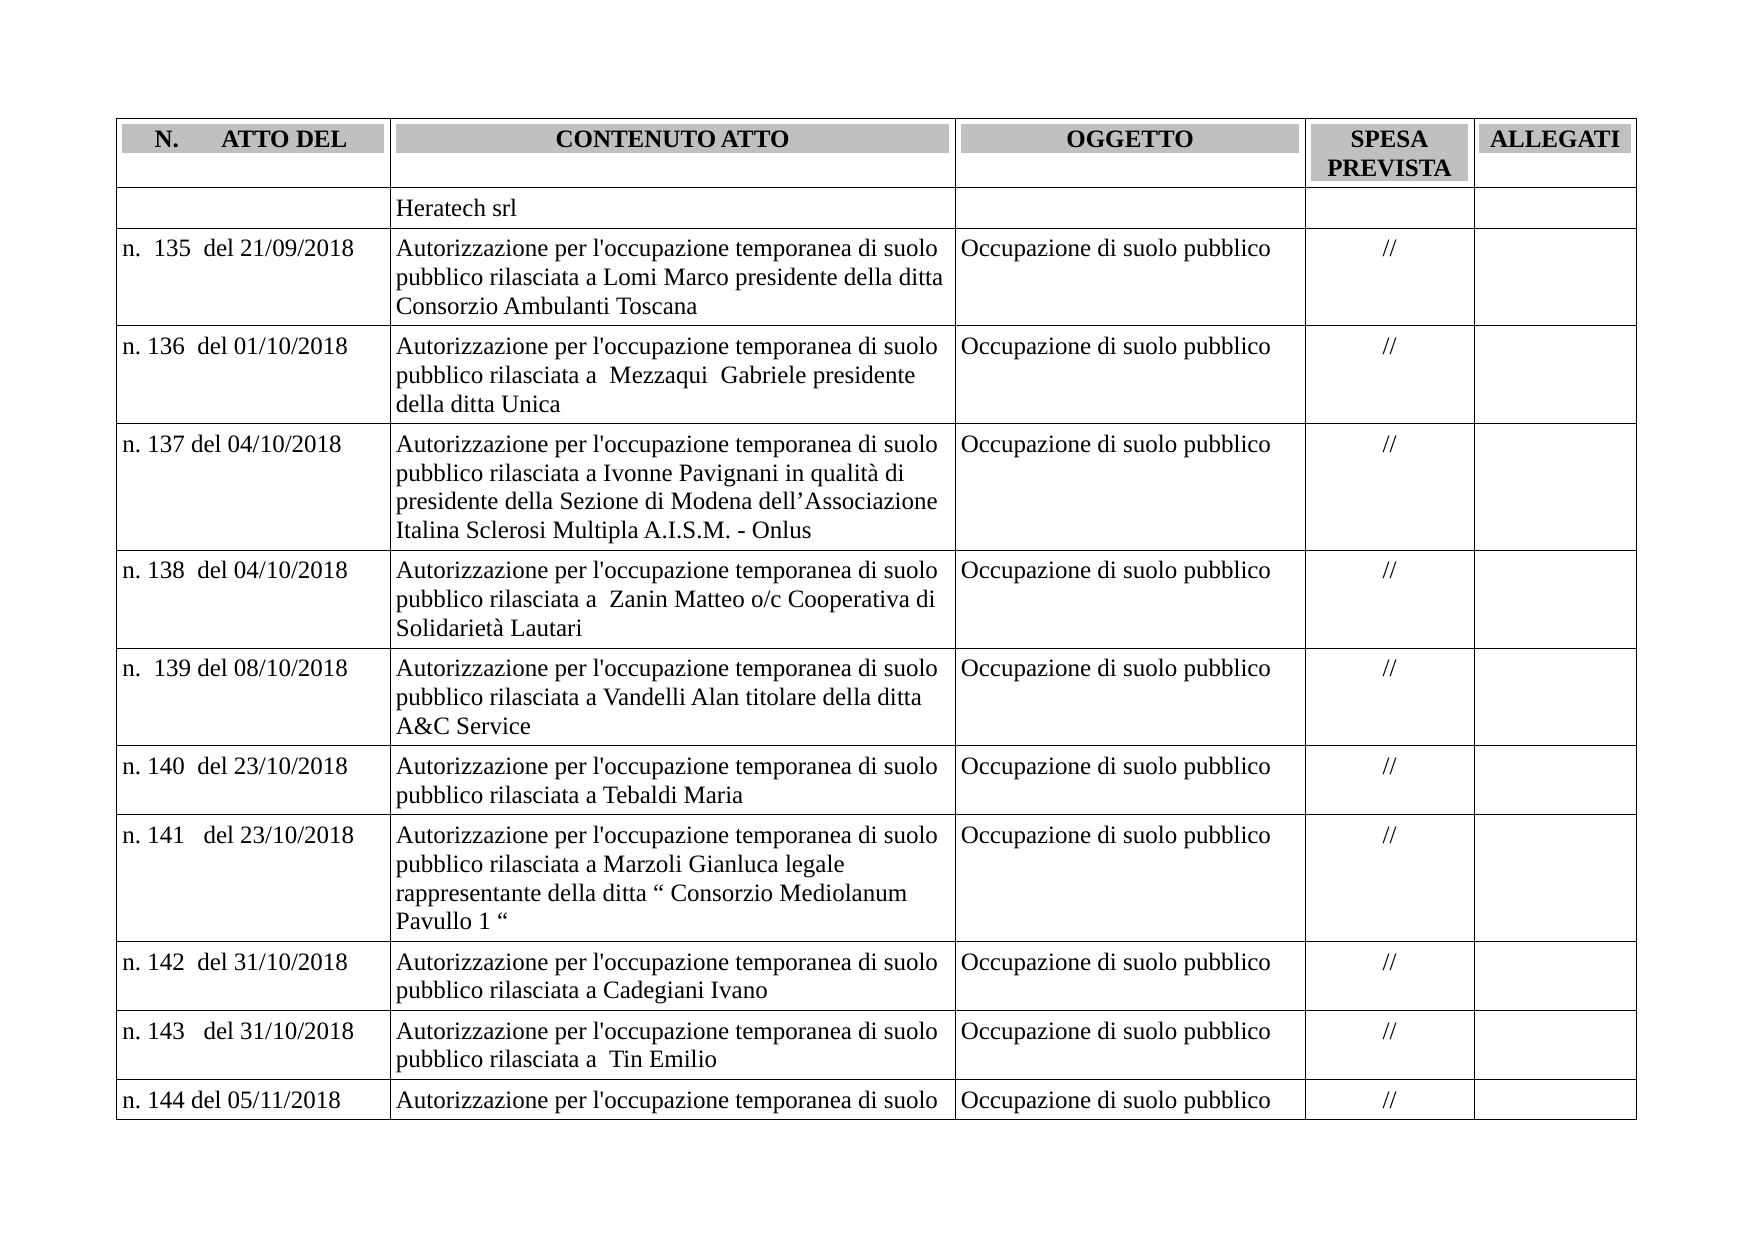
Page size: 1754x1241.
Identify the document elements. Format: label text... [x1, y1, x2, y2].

table_header ALLEGATI [1475, 119, 1636, 187]
table_cell // [1306, 229, 1474, 325]
table_cell n. 136 del 01/10/2018 [117, 326, 390, 423]
table_cell Occupazione di suolo pubblico [956, 942, 1305, 1010]
table_cell n. 138 del 04/10/2018 [117, 551, 390, 647]
table_cell // [1306, 942, 1474, 1010]
table_cell // [1306, 1011, 1474, 1079]
table_header CONTENUTO ATTO [391, 119, 955, 187]
table_cell [956, 188, 1305, 227]
table_cell // [1306, 551, 1474, 647]
table_cell [1475, 326, 1636, 423]
table_header SPESA PREVISTA [1306, 119, 1474, 187]
table_header OGGETTO [956, 119, 1305, 187]
table_cell Autorizzazione per l'occupazione temporanea di suolo pubblico rilasciata a Lomi Marco presidente della ditta Consorzio Ambulanti Toscana [391, 229, 955, 325]
table_cell // [1306, 746, 1474, 814]
table_cell [1475, 1080, 1636, 1119]
table_cell [1475, 815, 1636, 941]
table_cell Occupazione di suolo pubblico [956, 551, 1305, 647]
table_cell [1475, 942, 1636, 1010]
table_cell // [1306, 424, 1474, 550]
table_cell n. 137 del 04/10/2018 [117, 424, 390, 550]
table_cell Occupazione di suolo pubblico [956, 424, 1305, 550]
table_cell Occupazione di suolo pubblico [956, 649, 1305, 745]
table_cell Autorizzazione per l'occupazione temporanea di suolo pubblico rilasciata a Tebaldi Maria [391, 746, 955, 814]
table_cell Autorizzazione per l'occupazione temporanea di suolo pubblico rilasciata a Marzoli Gianluca legale rappresentante della ditta “ Consorzio Mediolanum Pavullo 1 “ [391, 815, 955, 941]
table_cell // [1306, 649, 1474, 745]
table_cell Occupazione di suolo pubblico [956, 1011, 1305, 1079]
table_cell Autorizzazione per l'occupazione temporanea di suolo pubblico rilasciata a Ivonne Pavignani in qualità di presidente della Sezione di Modena dell’Associazione Italina Sclerosi Multipla A.I.S.M. - Onlus [391, 424, 955, 550]
table_cell Autorizzazione per l'occupazione temporanea di suolo pubblico rilasciata a Mezzaqui Gabriele presidente della ditta Unica [391, 326, 955, 423]
table_cell // [1306, 1080, 1474, 1119]
table_cell Heratech srl [391, 188, 955, 227]
table_cell n. 144 del 05/11/2018 [117, 1080, 390, 1119]
table_cell n. 143 del 31/10/2018 [117, 1011, 390, 1079]
table_cell Autorizzazione per l'occupazione temporanea di suolo pubblico rilasciata a Cadegiani Ivano [391, 942, 955, 1010]
table_cell [1475, 229, 1636, 325]
table_cell // [1306, 326, 1474, 423]
table_cell Autorizzazione per l'occupazione temporanea di suolo pubblico rilasciata a Vandelli Alan titolare della ditta A&C Service [391, 649, 955, 745]
table_cell [117, 188, 390, 227]
table_cell Occupazione di suolo pubblico [956, 746, 1305, 814]
table_cell [1306, 188, 1474, 227]
table_cell [1475, 424, 1636, 550]
table_cell Occupazione di suolo pubblico [956, 815, 1305, 941]
table_cell Autorizzazione per l'occupazione temporanea di suolo pubblico rilasciata a Zanin Matteo o/c Cooperativa di Solidarietà Lautari [391, 551, 955, 647]
table_cell Occupazione di suolo pubblico [956, 1080, 1305, 1119]
table_cell Autorizzazione per l'occupazione temporanea di suolo pubblico rilasciata a Tin Emilio [391, 1011, 955, 1079]
table_cell n. 140 del 23/10/2018 [117, 746, 390, 814]
table_cell Occupazione di suolo pubblico [956, 326, 1305, 423]
table_cell n. 139 del 08/10/2018 [117, 649, 390, 745]
table_cell n. 135 del 21/09/2018 [117, 229, 390, 325]
table_cell [1475, 1011, 1636, 1079]
table_cell // [1306, 815, 1474, 941]
table_cell [1475, 649, 1636, 745]
table_cell Autorizzazione per l'occupazione temporanea di suolo [391, 1080, 955, 1119]
table_cell n. 142 del 31/10/2018 [117, 942, 390, 1010]
table_header N. ATTO DEL [117, 119, 390, 187]
table_cell n. 141 del 23/10/2018 [117, 815, 390, 941]
table_cell [1475, 188, 1636, 227]
table_cell [1475, 746, 1636, 814]
table_cell [1475, 551, 1636, 647]
table_cell Occupazione di suolo pubblico [956, 229, 1305, 325]
